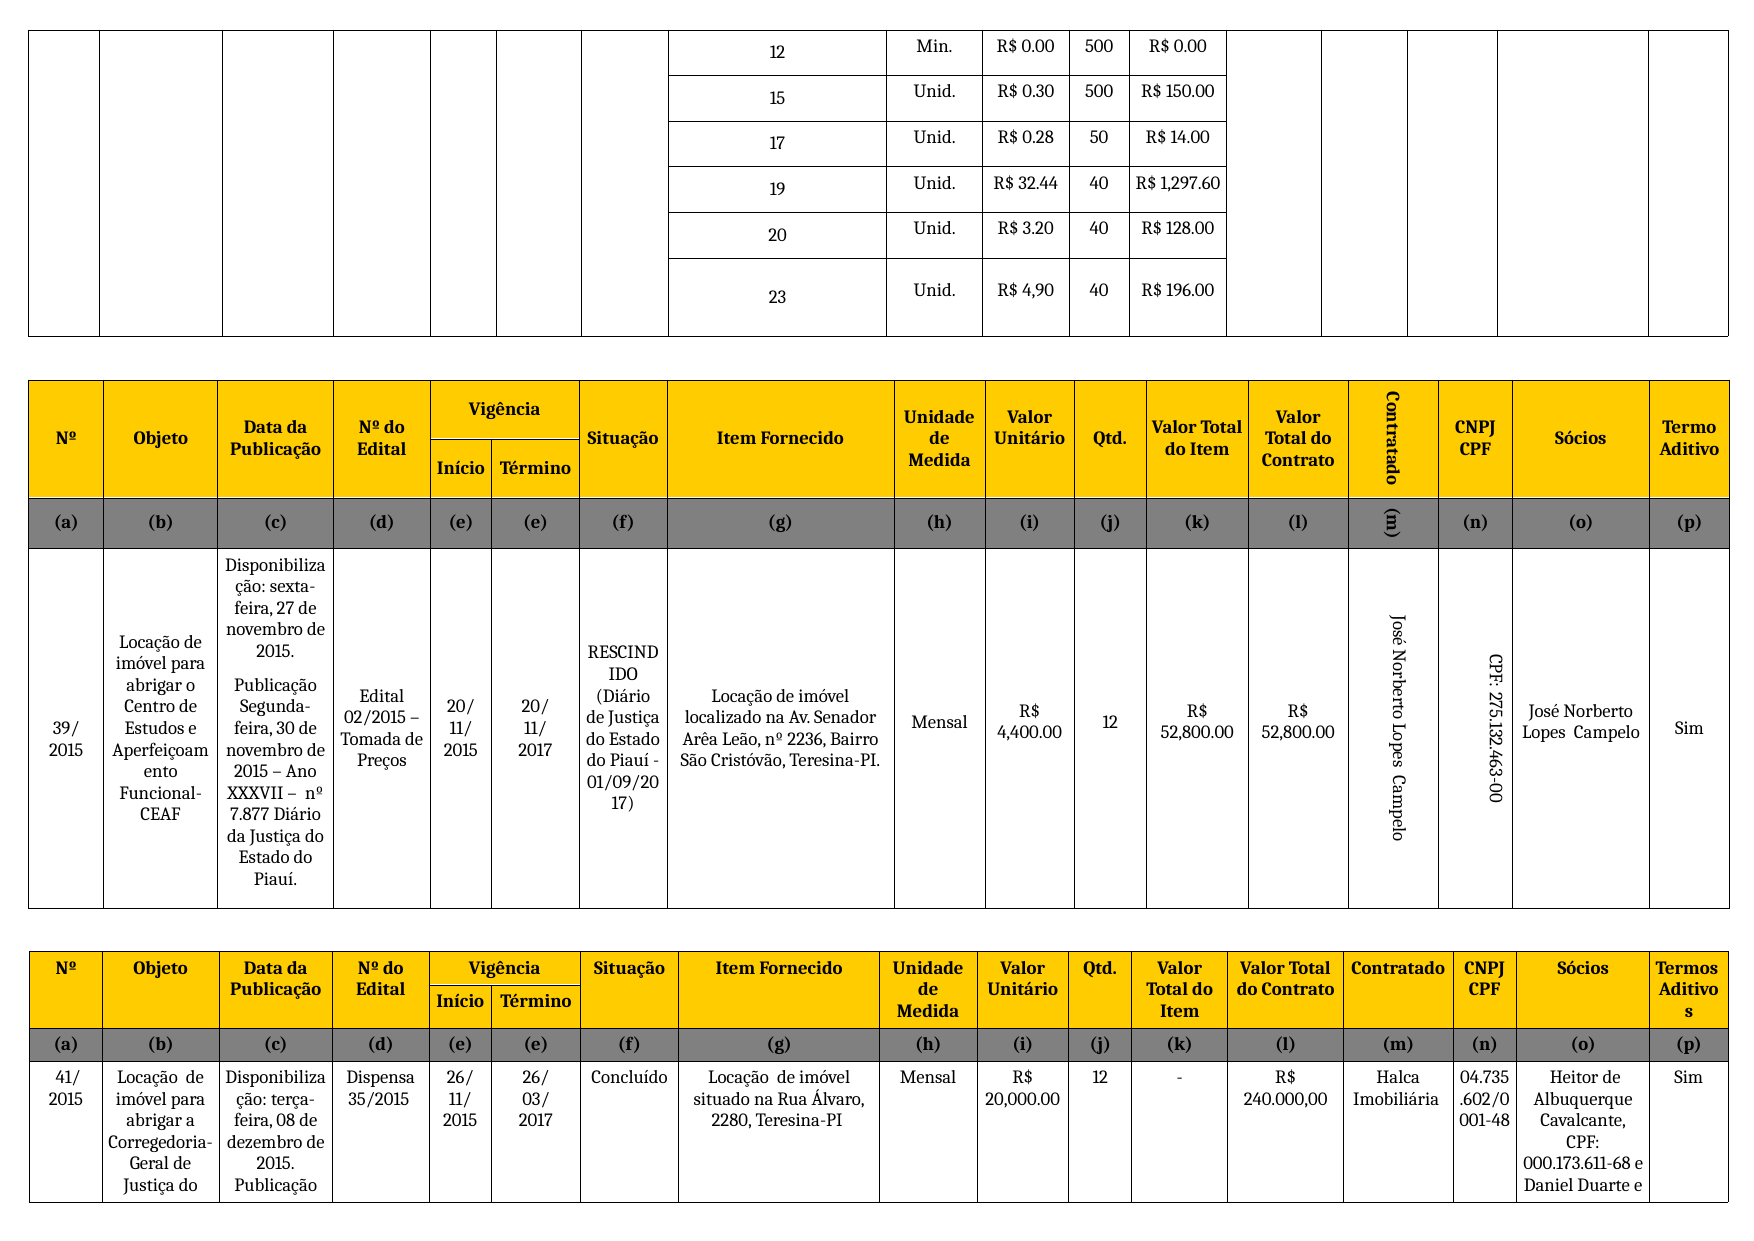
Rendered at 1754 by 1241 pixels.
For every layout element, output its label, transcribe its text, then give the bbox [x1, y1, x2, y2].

table_header Vigência [430, 952, 580, 984]
table_cell 15 [669, 76, 886, 121]
table_cell - [1498, 31, 1648, 336]
table_cell (f) [580, 499, 667, 548]
table_cell [582, 31, 668, 336]
table_header Valor Total do Item [1147, 381, 1248, 497]
table_cell (l) [1249, 499, 1348, 548]
table_header CNPJ CPF [1439, 381, 1512, 497]
table_cell R$ 150,00 [1130, 76, 1226, 121]
table_cell 39/ 2015 [29, 549, 103, 908]
table_cell (j) [1069, 1029, 1131, 1061]
table_cell (a) [29, 499, 103, 548]
table_cell 40 [1070, 213, 1129, 258]
table_cell [1322, 31, 1407, 336]
table_header Contratado [1349, 381, 1438, 497]
table_header Termo Aditivo [1650, 381, 1729, 497]
table_cell 26/ 11/ 2015 [430, 1062, 491, 1202]
table_cell Mensal [880, 1062, 977, 1202]
table_cell [1227, 31, 1321, 336]
table_header Situação [580, 381, 667, 497]
table_cell R$ 52.800,00 [1249, 549, 1348, 908]
table_cell [100, 31, 222, 336]
table_cell (f) [581, 1029, 678, 1061]
table_header Nº do Edital [333, 952, 429, 1028]
table_cell (d) [333, 1029, 429, 1061]
table_cell R$ 4,90 [983, 259, 1069, 336]
table_cell 40 [1070, 167, 1129, 212]
table_cell Disponibilização: terça-feira, 08 de dezembro de 2015. Publicação [220, 1062, 332, 1202]
table_cell R$ 0,00 [983, 31, 1069, 75]
table_cell (a) [30, 1029, 102, 1061]
table_cell - [1132, 1062, 1227, 1202]
table_header Valor Total do Contrato [1228, 952, 1343, 1028]
table_cell (c) [218, 499, 333, 548]
table_cell Halca Imobiliária [1344, 1062, 1453, 1202]
table_cell (n) [1454, 1029, 1516, 1061]
table_header Nº do Edital [334, 381, 430, 497]
table_cell (b) [103, 1029, 219, 1061]
table_header Valor Unitário [986, 381, 1074, 497]
table_cell (e) [492, 1029, 580, 1061]
table_cell R$ 20.000,00 [978, 1062, 1068, 1202]
table_cell (b) [104, 499, 217, 548]
table_cell 50 [1070, 122, 1129, 166]
table_header Termos Aditivos [1650, 952, 1728, 1028]
table_cell (k) [1132, 1029, 1227, 1061]
table_cell (c) [220, 1029, 332, 1061]
table_header Qtd. [1075, 381, 1146, 497]
table_cell (o) [1517, 1029, 1649, 1061]
table_cell 20/ 11/ 2017 [492, 549, 579, 908]
table_cell (d) [334, 499, 430, 548]
table_header Valor Total do Contrato [1249, 381, 1348, 497]
table_cell [334, 31, 430, 336]
table_header Situação [581, 952, 678, 1028]
table_cell (g) [668, 499, 894, 548]
table_cell (p) [1650, 499, 1729, 548]
table_cell Término [492, 440, 579, 497]
table_cell 23 [669, 259, 886, 336]
table_cell Locação de imóvel situado na Rua Álvaro, 2280, Teresina-PI [679, 1062, 879, 1202]
table_cell José Norberto Lopes Campelo [1513, 549, 1649, 908]
table_header Qtd. [1069, 952, 1131, 1028]
table_cell Início [431, 440, 491, 497]
table_cell Sim [1650, 1062, 1728, 1202]
table_cell RESCINDIDO (Diário de Justiça do Estado do Piauí - 01/09/2017) [580, 549, 667, 908]
table_cell (l) [1228, 1029, 1343, 1061]
table_cell 500 [1070, 31, 1129, 75]
table_cell José Norberto Lopes Campelo [1349, 549, 1438, 908]
table_cell Edital 02/2015 – Tomada de Preços [334, 549, 430, 908]
table_cell Término [492, 986, 580, 1028]
table_cell 12 [1075, 549, 1146, 908]
table_cell R$ 3,20 [983, 213, 1069, 258]
table_cell 41/ 2015 [30, 1062, 102, 1202]
table_cell Min. [887, 31, 982, 75]
table_cell Unid. [887, 259, 982, 336]
table_cell Mensal [895, 549, 985, 908]
table_cell (h) [895, 499, 985, 548]
table_cell (m) [1344, 1029, 1453, 1061]
table_cell Locação de imóvel localizado na Av. Senador Arêa Leão, nº 2236, Bairro São Cristóvão, Teresina-PI. [668, 549, 894, 908]
table_cell Início [430, 986, 491, 1028]
table_header Contratado [1344, 952, 1453, 1028]
table_cell R$ 0,30 [983, 76, 1069, 121]
table_cell (i) [986, 499, 1074, 548]
table_cell Unid. [887, 122, 982, 166]
table_cell [1649, 31, 1728, 336]
table_cell Sim [1650, 549, 1729, 908]
table_cell 20 [669, 213, 886, 258]
table_cell Heitor de Albuquerque Cavalcante, CPF: 000.173.611-68 e Daniel Duarte e [1517, 1062, 1649, 1202]
table_header Item Fornecido [668, 381, 894, 497]
table_cell R$ 128,00 [1130, 213, 1226, 258]
table_cell Disponibilização: sexta-feira, 27 de novembro de 2015. Publicação Segunda-feira, 30 de novembro de 2015 – Ano XXXVII – nº 7.877 Diário da Justiça do Estado do Piauí. [218, 549, 333, 908]
table_cell R$ 4.400,00 [986, 549, 1074, 908]
table_cell R$ 32,44 [983, 167, 1069, 212]
table_cell Unid. [887, 167, 982, 212]
table_header Nº [29, 381, 103, 497]
table_cell R$ 52.800,00 [1147, 549, 1248, 908]
table_cell (h) [880, 1029, 977, 1061]
table_header Objeto [104, 381, 217, 497]
table_header Nº [30, 952, 102, 1028]
table_cell 19 [669, 167, 886, 212]
table_cell [431, 31, 496, 336]
table_cell R$ 14,00 [1130, 122, 1226, 166]
table_header Unidade de Medida [895, 381, 985, 497]
table_header CNPJ CPF [1454, 952, 1516, 1028]
table_cell (e) [492, 499, 579, 548]
table_cell [29, 31, 99, 336]
table_cell 40 [1070, 259, 1129, 336]
table_cell 17 [669, 122, 886, 166]
table_cell (j) [1075, 499, 1146, 548]
table_cell [223, 31, 333, 336]
table_cell (i) [978, 1029, 1068, 1061]
table_cell 26/ 03/ 2017 [492, 1062, 580, 1202]
table_cell (o) [1513, 499, 1649, 548]
table_cell (g) [679, 1029, 879, 1061]
table_cell [1408, 31, 1497, 336]
table_cell Unid. [887, 76, 982, 121]
table_header Data da Publicação [220, 952, 332, 1028]
table_cell R$ 1.297,60 [1130, 167, 1226, 212]
table_cell [497, 31, 581, 336]
table_cell Unid. [887, 213, 982, 258]
table_cell R$ 0,28 [983, 122, 1069, 166]
table_header Sócios [1517, 952, 1649, 1028]
table_cell CPF: 275.132.463-00 [1439, 549, 1512, 908]
table_cell 12 [669, 31, 886, 75]
table_cell (e) [430, 1029, 491, 1061]
table_cell 500 [1070, 76, 1129, 121]
table_header Sócios [1513, 381, 1649, 497]
table_cell 20/ 11/ 2015 [431, 549, 491, 908]
table_cell Locação de imóvel para abrigar o Centro de Estudos e Aperfeiçoamento Funcional-CEAF [104, 549, 217, 908]
table_header Objeto [103, 952, 219, 1028]
table_cell Dispensa 35/2015 [333, 1062, 429, 1202]
table_cell R$ 196,00 [1130, 259, 1226, 336]
table_header Valor Total do Item [1132, 952, 1227, 1028]
table_cell R$ 240.000,00 [1228, 1062, 1343, 1202]
table_cell (n) [1439, 499, 1512, 548]
table_header Unidade de Medida [880, 952, 977, 1028]
table_header Valor Unitário [978, 952, 1068, 1028]
table_cell (p) [1650, 1029, 1728, 1061]
table_cell 12 [1069, 1062, 1131, 1202]
table_header Item Fornecido [679, 952, 879, 1028]
table_header Data da Publicação [218, 381, 333, 497]
table_cell (m) [1349, 499, 1438, 548]
table_cell (k) [1147, 499, 1248, 548]
table_cell Locação de imóvel para abrigar a Corregedoria-Geral de Justiça do [103, 1062, 219, 1202]
table_cell 04.735.602/0001-48 [1454, 1062, 1516, 1202]
table_header Vigência [431, 381, 579, 438]
table_cell R$ 0,00 [1130, 31, 1226, 75]
table_cell (e) [431, 499, 491, 548]
table_cell Concluído [581, 1062, 678, 1202]
